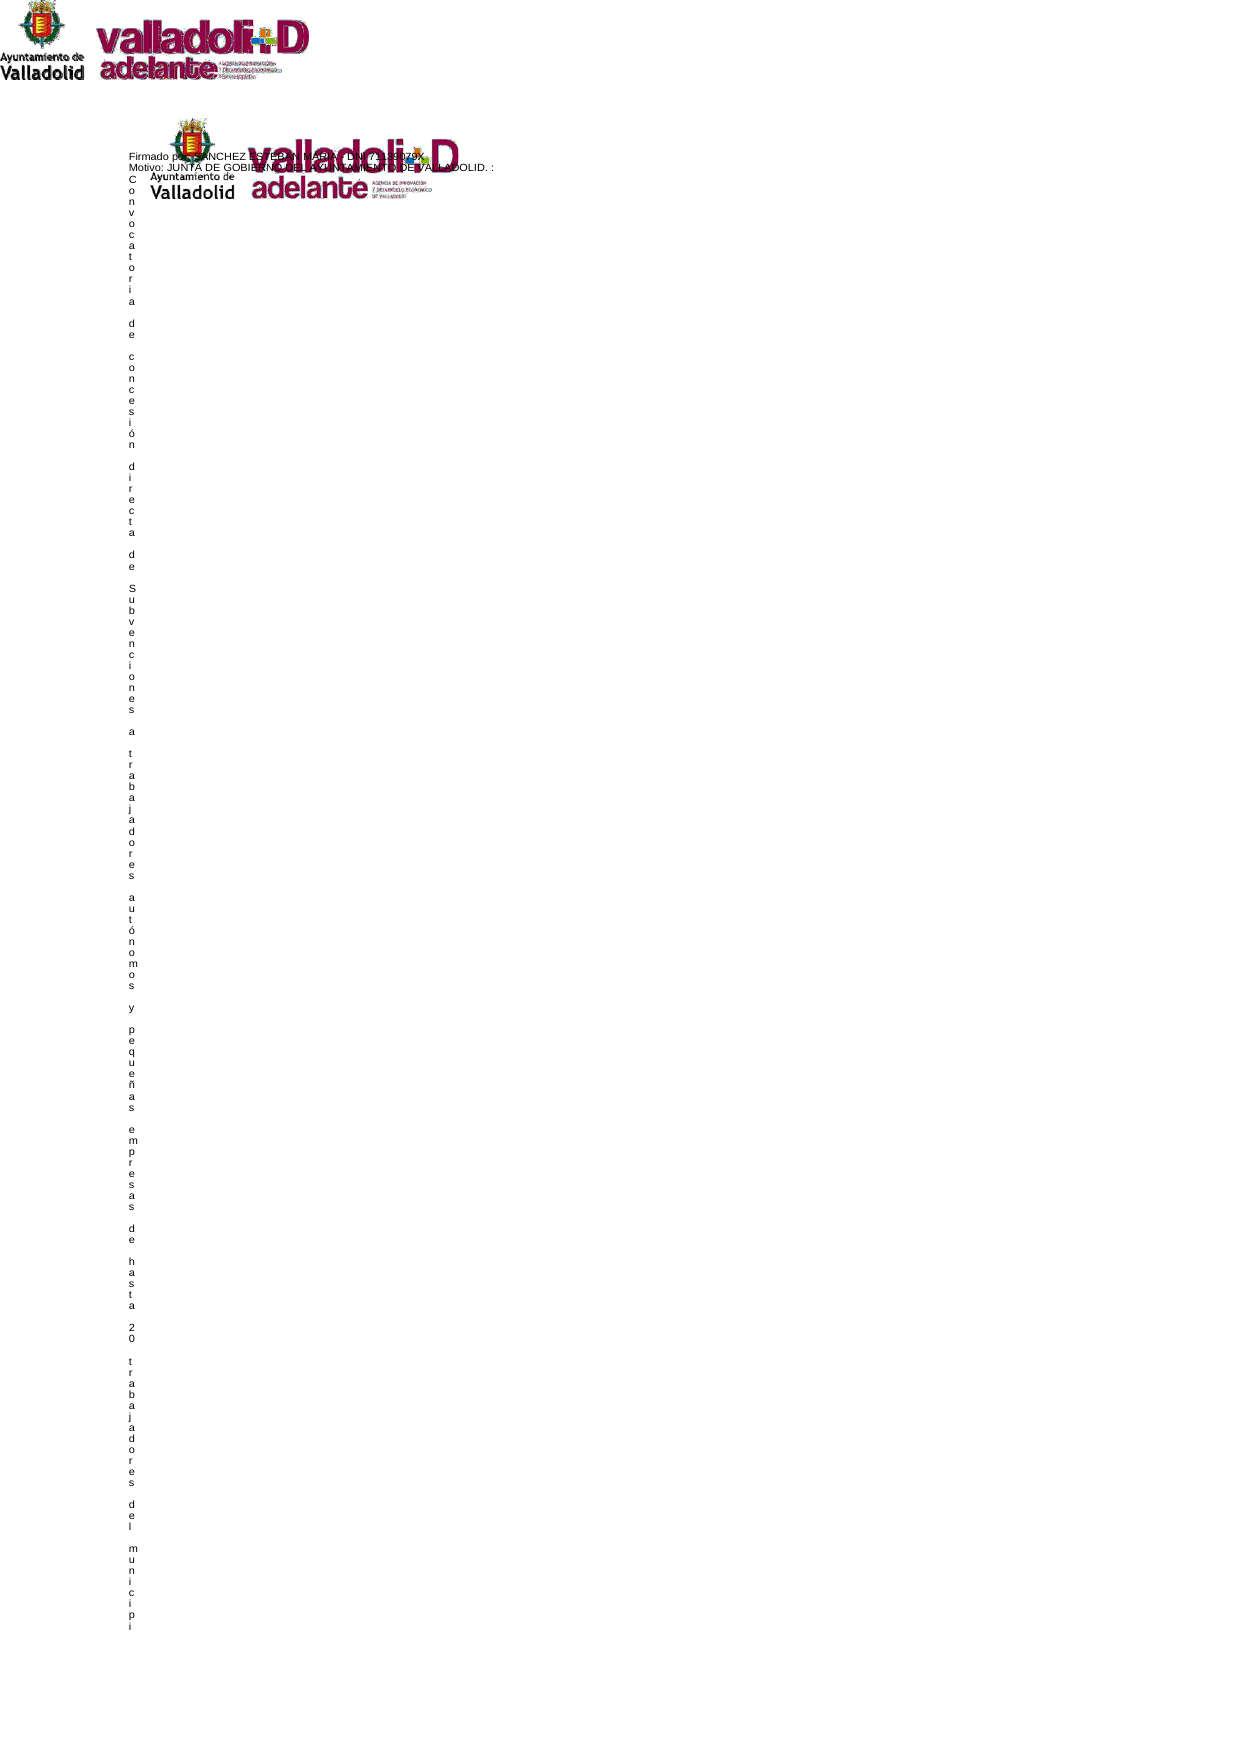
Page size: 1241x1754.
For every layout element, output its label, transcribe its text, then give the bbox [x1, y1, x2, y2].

picture [150, 118, 459, 199]
text Motivo: JUNTA DE GOBIERNO DEL AYUNTAMIENTO DE VALLADOLID. : [459, 162, 1122, 173]
picture [0, 0, 309, 80]
text Firmado por: SANCHEZ ESTEBAN MARIA - DNI 71139079X [459, 151, 1122, 162]
